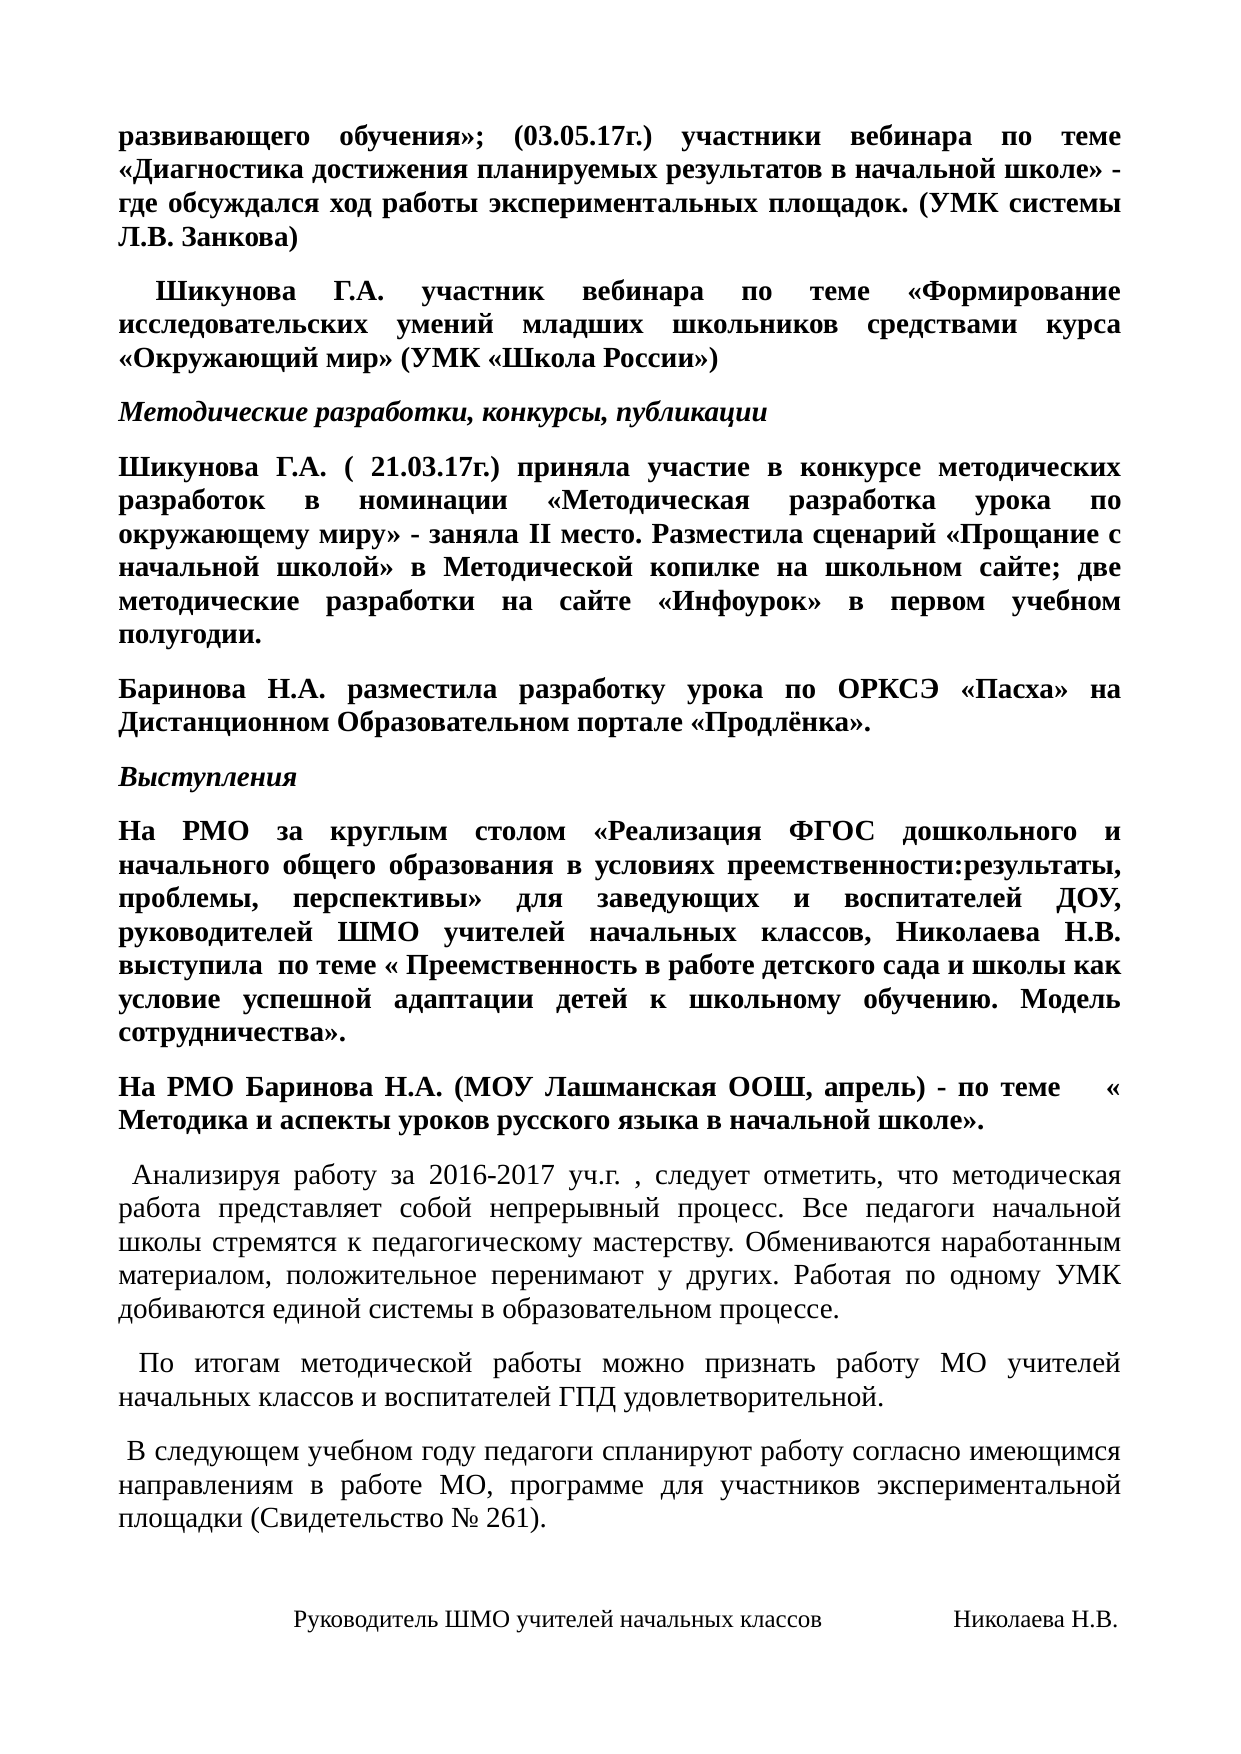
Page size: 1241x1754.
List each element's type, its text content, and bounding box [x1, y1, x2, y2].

list Руководитель ШМО учителей начальных классов Николаева Н.В. [118, 1604, 1122, 1633]
list На РМО за круглым столом «Реализация ФГОС дошкольного и начального общего образования в условиях преемственности:результаты, проблемы, перспективы» для заведующих и воспитателей ДОУ, руководителей ШМО учителей начальных классов, Николаева Н.В. выступила по теме « Преемственность в работе детского сада и школы как условие успешной адаптации детей к школьному обучению. Модель сотрудничества». [118, 813, 1122, 1048]
list Шикунова Г.А. ( 21.03.17г.) приняла участие в конкурсе методических разработок в номинации «Методическая разработка урока по окружающему миру» - заняла II место. Разместила сценарий «Прощание с начальной школой» в Методической копилке на школьном сайте; две методические разработки на сайте «Инфоурок» в первом учебном полугодии. [118, 449, 1122, 650]
list По итогам методической работы можно признать работу МО учителей начальных классов и воспитателей ГПД удовлетворительной. [118, 1345, 1122, 1412]
list Анализируя работу за 2016-2017 уч.г. , следует отметить, что методическая работа представляет собой непрерывный процесс. Все педагоги начальной школы стремятся к педагогическому мастерству. Обмениваются наработанным материалом, положительное перенимают у других. Работая по одному УМК добиваются единой системы в образовательном процессе. [118, 1157, 1122, 1324]
list Методические разработки, конкурсы, публикации [118, 394, 1122, 428]
list развивающего обучения»; (03.05.17г.) участники вебинара по теме «Диагностика достижения планируемых результатов в начальной школе» - где обсуждался ход работы экспериментальных площадок. (УМК системы Л.В. Занкова) [118, 118, 1122, 252]
list Баринова Н.А. разместила разработку урока по ОРКСЭ «Пасха» на Дистанционном Образовательном портале «Продлёнка». [118, 671, 1122, 738]
list Выступления [118, 759, 1122, 792]
list В следующем учебном году педагоги спланируют работу согласно имеющимся направлениям в работе МО, программе для участников экспериментальной площадки (Свидетельство № 261). [118, 1433, 1122, 1534]
list Шикунова Г.А. участник вебинара по теме «Формирование исследовательских умений младших школьников средствами курса «Окружающий мир» (УМК «Школа России») [118, 273, 1122, 374]
list На РМО Баринова Н.А. (МОУ Лашманская ООШ, апрель) - по теме « Методика и аспекты уроков русского языка в начальной школе». [118, 1069, 1122, 1136]
